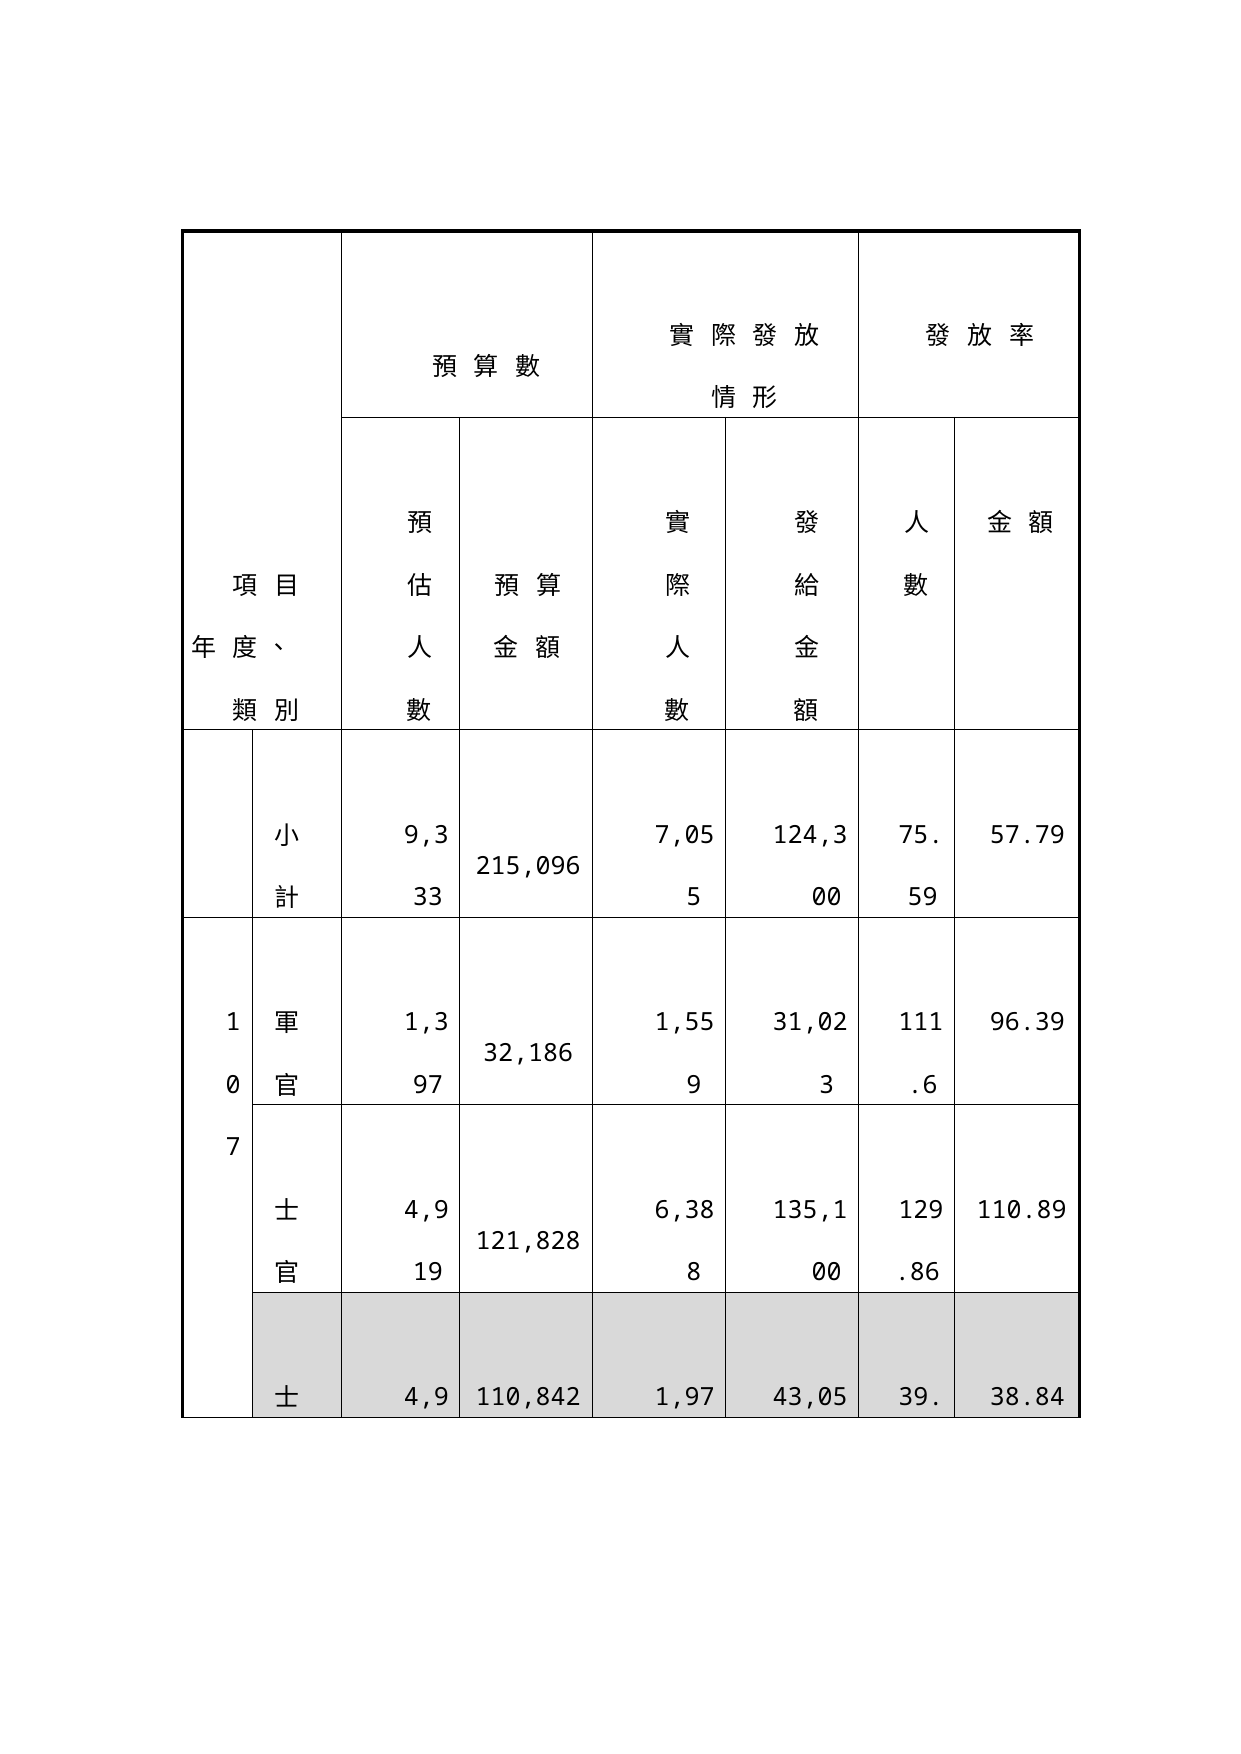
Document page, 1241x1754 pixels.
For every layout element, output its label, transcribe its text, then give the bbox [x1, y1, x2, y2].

table_header 實際發放情形 [593, 233, 858, 417]
table_cell 57.79 [955, 730, 1078, 917]
table_cell 215,096 [460, 730, 592, 917]
table_cell 9,333 [342, 730, 459, 917]
table_cell 1,397 [342, 918, 459, 1104]
table_cell 士 [253, 1293, 341, 1417]
table_cell 軍官 [253, 918, 341, 1104]
table_cell 4,919 [342, 1105, 459, 1292]
table_cell 1,559 [593, 918, 725, 1104]
table_cell 39. [859, 1293, 954, 1417]
table_cell 38.84 [955, 1293, 1078, 1417]
table_cell 1,97 [593, 1293, 725, 1417]
table_cell 43,05 [726, 1293, 858, 1417]
table_cell 6,388 [593, 1105, 725, 1292]
table_cell 小計 [253, 730, 341, 917]
table_cell 32,186 [460, 918, 592, 1104]
table_cell 96.39 [955, 918, 1078, 1104]
table_cell 預估人數 [342, 418, 459, 729]
table_header 發放率 [859, 233, 1078, 417]
table_cell 金額 [955, 418, 1078, 729]
table_cell 31,023 [726, 918, 858, 1104]
table_cell [184, 730, 252, 917]
table_header 預算數 [342, 233, 592, 417]
table_cell 107 [184, 918, 252, 1417]
table_cell 實際人數 [593, 418, 725, 729]
table_cell 121,828 [460, 1105, 592, 1292]
table_cell 7,055 [593, 730, 725, 917]
table_cell 4,9 [342, 1293, 459, 1417]
table_cell 124,300 [726, 730, 858, 917]
table_cell 135,100 [726, 1105, 858, 1292]
table_cell 129.86 [859, 1105, 954, 1292]
table_cell 士官 [253, 1105, 341, 1292]
table_cell 發給金額 [726, 418, 858, 729]
table_cell 110,842 [460, 1293, 592, 1417]
table_cell 111.6 [859, 918, 954, 1104]
table_cell 110.89 [955, 1105, 1078, 1292]
table_cell 預算金額 [460, 418, 592, 729]
table_cell 人數 [859, 418, 954, 729]
table_header 項目 年度、類別 [184, 233, 341, 729]
table_cell 75.59 [859, 730, 954, 917]
